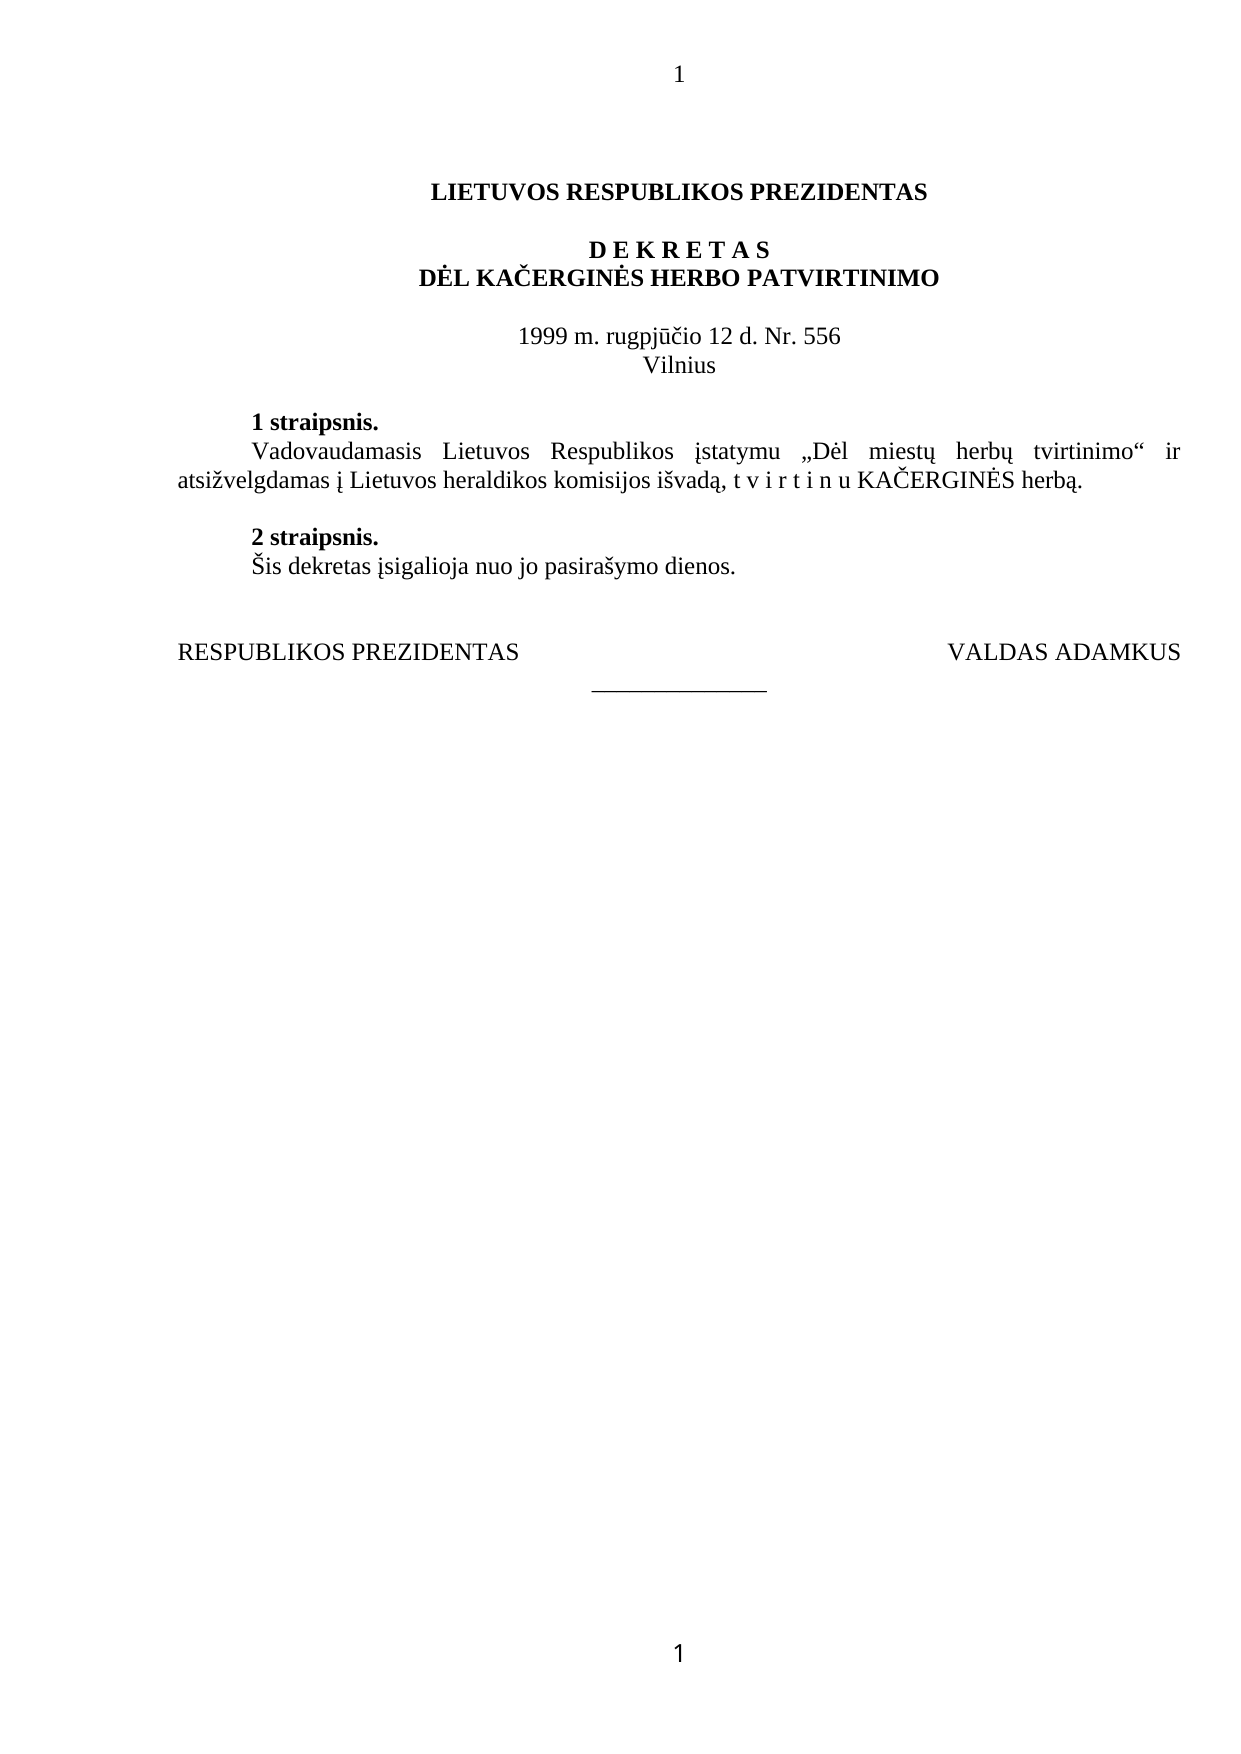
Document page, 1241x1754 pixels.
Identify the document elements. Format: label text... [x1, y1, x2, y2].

text 1 straipsnis. [177, 407, 1181, 436]
text Vilnius [177, 350, 1181, 378]
text DĖL KAČERGINĖS HERBO PATVIRTINIMO [177, 263, 1181, 292]
text LIETUVOS RESPUBLIKOS PREZIDENTAS [177, 177, 1181, 206]
text ______________ [177, 666, 1181, 695]
text Vadovaudamasis Lietuvos Respublikos įstatymu „Dėl miestų herbų tvirtinimo“ ir atsižvelgdamas į Lietuvos heraldikos komisijos išvadą, tvirtinu KAČERGINĖS herbą. [177, 436, 1181, 493]
text 2 straipsnis. [177, 522, 1181, 551]
text Šis dekretas įsigalioja nuo jo pasirašymo dienos. [177, 551, 1181, 580]
text RESPUBLIKOS PREZIDENTAS VALDAS ADAMKUS [177, 637, 1181, 666]
text 1999 m. rugpjūčio 12 d. Nr. 556 [177, 321, 1181, 350]
text D E K R E T A S [177, 235, 1181, 263]
